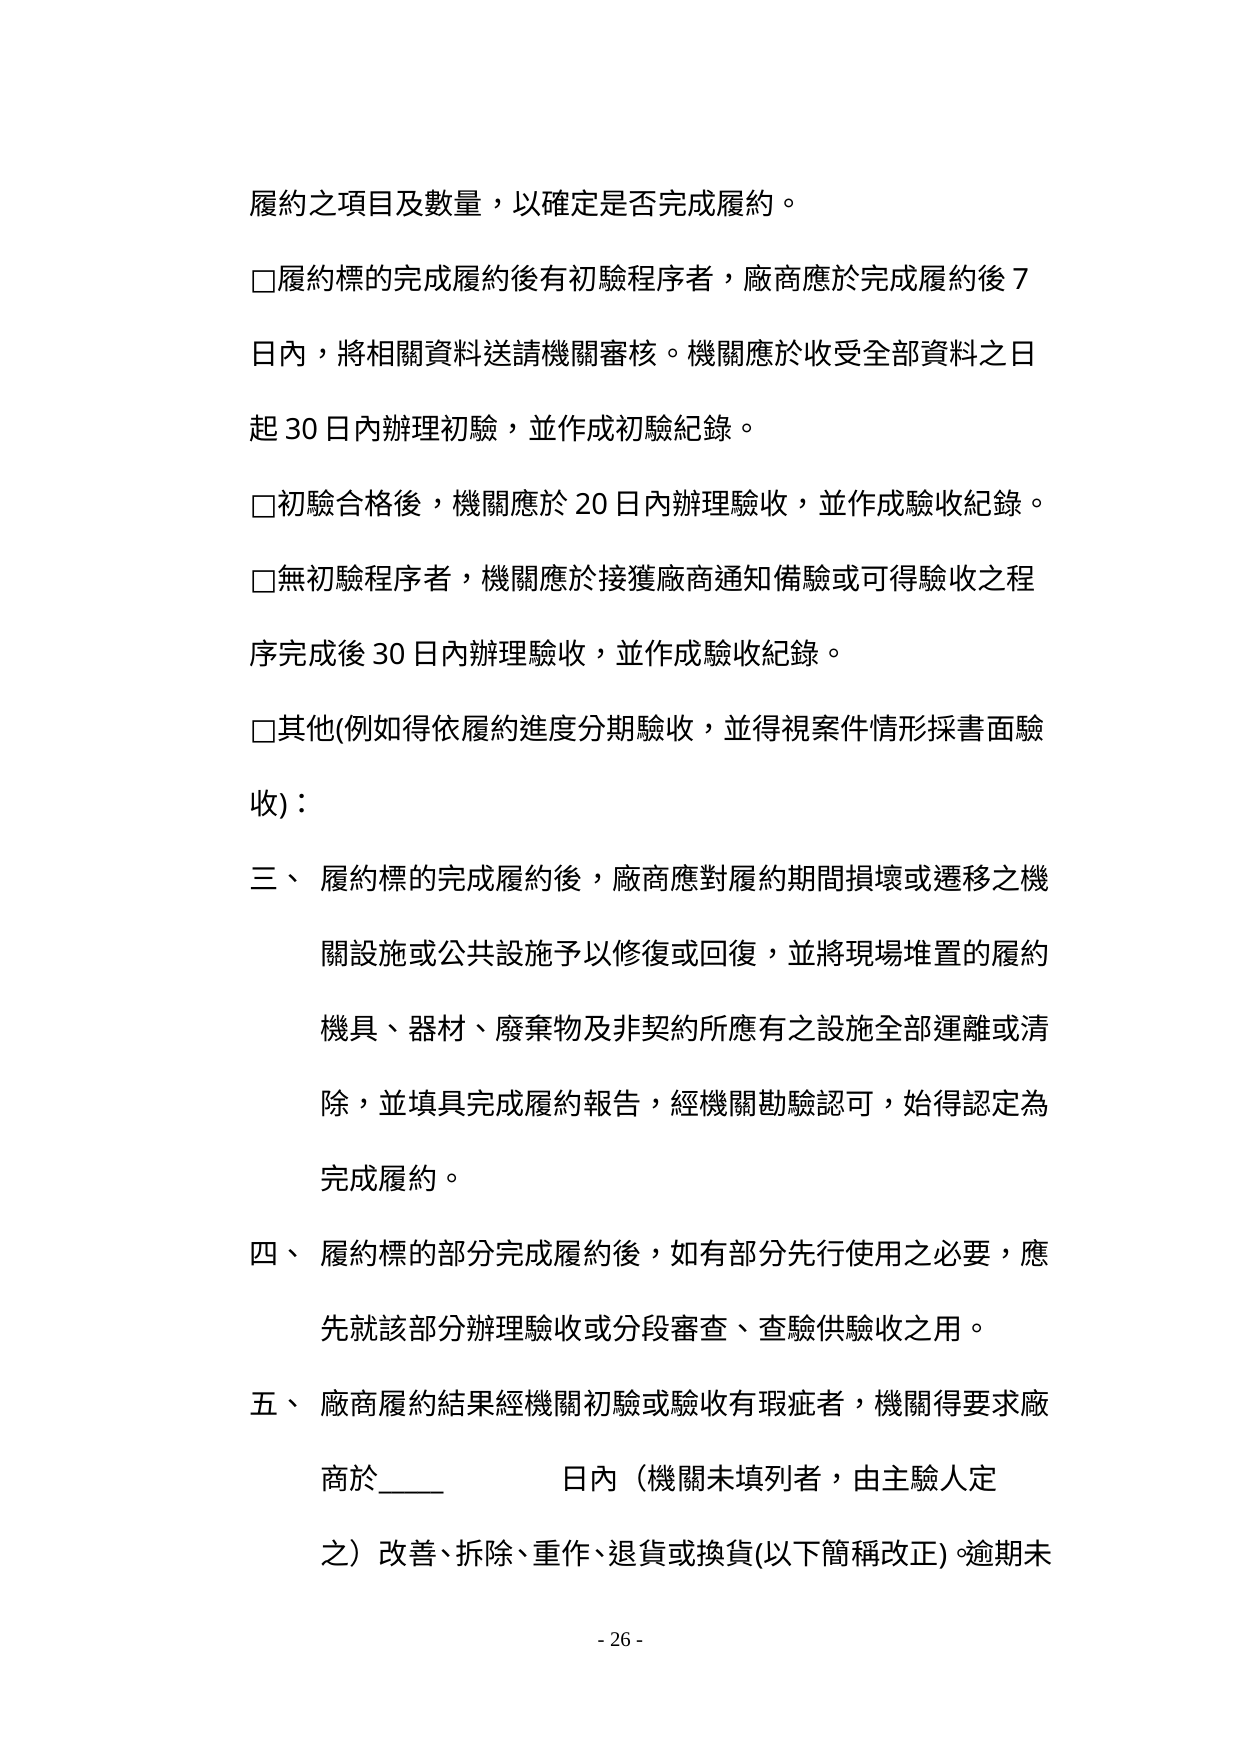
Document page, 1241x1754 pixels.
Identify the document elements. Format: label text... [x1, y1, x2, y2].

list 履約標的完成履約後，廠商應對履約期間損壞或遷移之機關設施或公共設施予以修復或回復，並將現場堆置的履約機具、器材、廢棄物及非契約所應有之設施全部運離或清除，並填具完成履約報告，經機關勘驗認可，始得認定為完成履約。 [249, 839, 1053, 1214]
text □其他(例如得依履約進度分期驗收，並得視案件情形採書面驗收)： [249, 689, 1053, 839]
text □初驗合格後，機關應於20日內辦理驗收，並作成驗收紀錄。 [249, 464, 1053, 539]
list 履約標的部分完成履約後，如有部分先行使用之必要，應先就該部分辦理驗收或分段審查、查驗供驗收之用。 [249, 1214, 1053, 1364]
list 廠商履約結果經機關初驗或驗收有瑕疵者，機關得要求廠商於_____ 日內（機關未填列者，由主驗人定之）改善、拆除、重作、退貨或換貨(以下簡稱改正)。逾期未 [249, 1364, 1053, 1589]
text □無初驗程序者，機關應於接獲廠商通知備驗或可得驗收之程序完成後30日內辦理驗收，並作成驗收紀錄。 [249, 539, 1053, 689]
text 履約之項目及數量，以確定是否完成履約。 [249, 164, 1053, 239]
text □履約標的完成履約後有初驗程序者，廠商應於完成履約後7日內，將相關資料送請機關審核。機關應於收受全部資料之日起30日內辦理初驗，並作成初驗紀錄。 [249, 239, 1053, 464]
